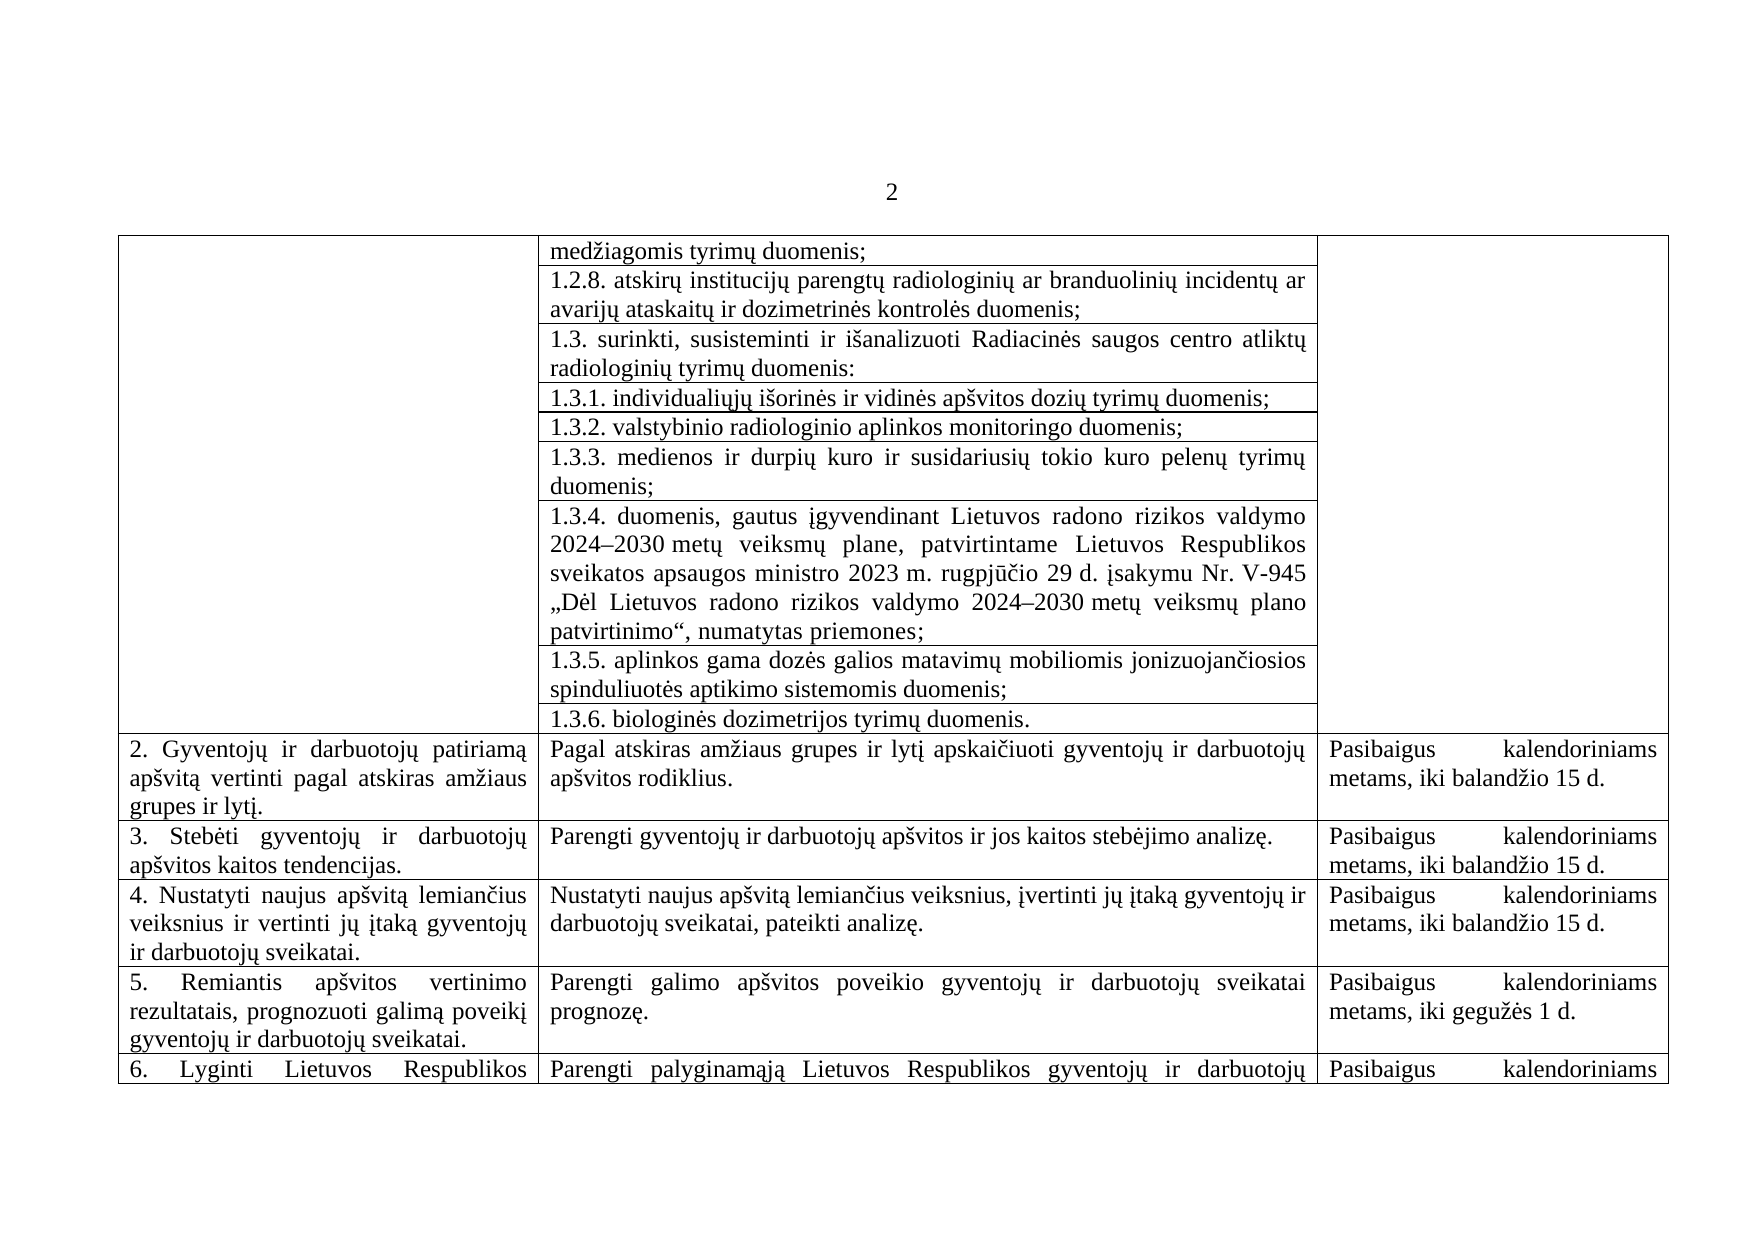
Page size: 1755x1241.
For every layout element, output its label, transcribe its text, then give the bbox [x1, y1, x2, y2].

table_cell Pasibaigus kalendoriniams [1318, 1054, 1668, 1083]
table_cell 1.3. surinkti, susisteminti ir išanalizuoti Radiacinės saugos centro atliktų radiologinių tyrimų duomenis: [539, 324, 1317, 382]
table_cell Pasibaigus kalendoriniams metams, iki balandžio 15 d. [1318, 734, 1668, 820]
table_cell Nustatyti naujus apšvitą lemiančius veiksnius, įvertinti jų įtaką gyventojų ir darbuotojų sveikatai, pateikti analizę. [539, 880, 1317, 966]
table_cell 5. Remiantis apšvitos vertinimo rezultatais, prognozuoti galimą poveikį gyventojų ir darbuotojų sveikatai. [119, 967, 538, 1053]
table_cell Pasibaigus kalendoriniams metams, iki balandžio 15 d. [1318, 880, 1668, 966]
table_cell 1.2.8. atskirų institucijų parengtų radiologinių ar branduolinių incidentų ar avarijų ataskaitų ir dozimetrinės kontrolės duomenis; [539, 266, 1317, 323]
table_cell 6. Lyginti Lietuvos Respublikos [119, 1054, 538, 1083]
table_cell 2. Gyventojų ir darbuotojų patiriamą apšvitą vertinti pagal atskiras amžiaus grupes ir lytį. [119, 734, 538, 820]
table_cell 4. Nustatyti naujus apšvitą lemiančius veiksnius ir vertinti jų įtaką gyventojų ir darbuotojų sveikatai. [119, 880, 538, 966]
table_cell Parengti gyventojų ir darbuotojų apšvitos ir jos kaitos stebėjimo analizę. [539, 821, 1317, 879]
table_cell [1318, 236, 1668, 733]
table_cell 1.3.6. biologinės dozimetrijos tyrimų duomenis. [539, 704, 1317, 733]
table_cell Pasibaigus kalendoriniams metams, iki balandžio 15 d. [1318, 821, 1668, 879]
table_cell Pasibaigus kalendoriniams metams, iki gegužės 1 d. [1318, 967, 1668, 1053]
table_cell 1.3.2. valstybinio radiologinio aplinkos monitoringo duomenis; [539, 413, 1317, 441]
table_cell Pagal atskiras amžiaus grupes ir lytį apskaičiuoti gyventojų ir darbuotojų apšvitos rodiklius. [539, 734, 1317, 820]
table_cell Parengti galimo apšvitos poveikio gyventojų ir darbuotojų sveikatai prognozę. [539, 967, 1317, 1053]
table_cell medžiagomis tyrimų duomenis; [539, 236, 1317, 264]
table_cell Parengti palyginamąją Lietuvos Respublikos gyventojų ir darbuotojų [539, 1054, 1317, 1083]
table_cell 1.3.1. individualiųjų išorinės ir vidinės apšvitos dozių tyrimų duomenis; [539, 383, 1317, 411]
table_cell [119, 236, 538, 733]
table_cell 1.3.5. aplinkos gama dozės galios matavimų mobiliomis jonizuojančiosios spinduliuotės aptikimo sistemomis duomenis; [539, 646, 1317, 703]
table_cell 1.3.4. duomenis, gautus įgyvendinant Lietuvos radono rizikos valdymo 2024–2030 metų veiksmų plane, patvirtintame Lietuvos Respublikos sveikatos apsaugos ministro 2023 m. rugpjūčio 29 d. įsakymu Nr. V-945 „Dėl Lietuvos radono rizikos valdymo 2024–2030 metų veiksmų plano patvirtinimo“, numatytas priemones; [539, 501, 1317, 644]
table_cell 3. Stebėti gyventojų ir darbuotojų apšvitos kaitos tendencijas. [119, 821, 538, 879]
table_cell 1.3.3. medienos ir durpių kuro ir susidariusių tokio kuro pelenų tyrimų duomenis; [539, 442, 1317, 500]
